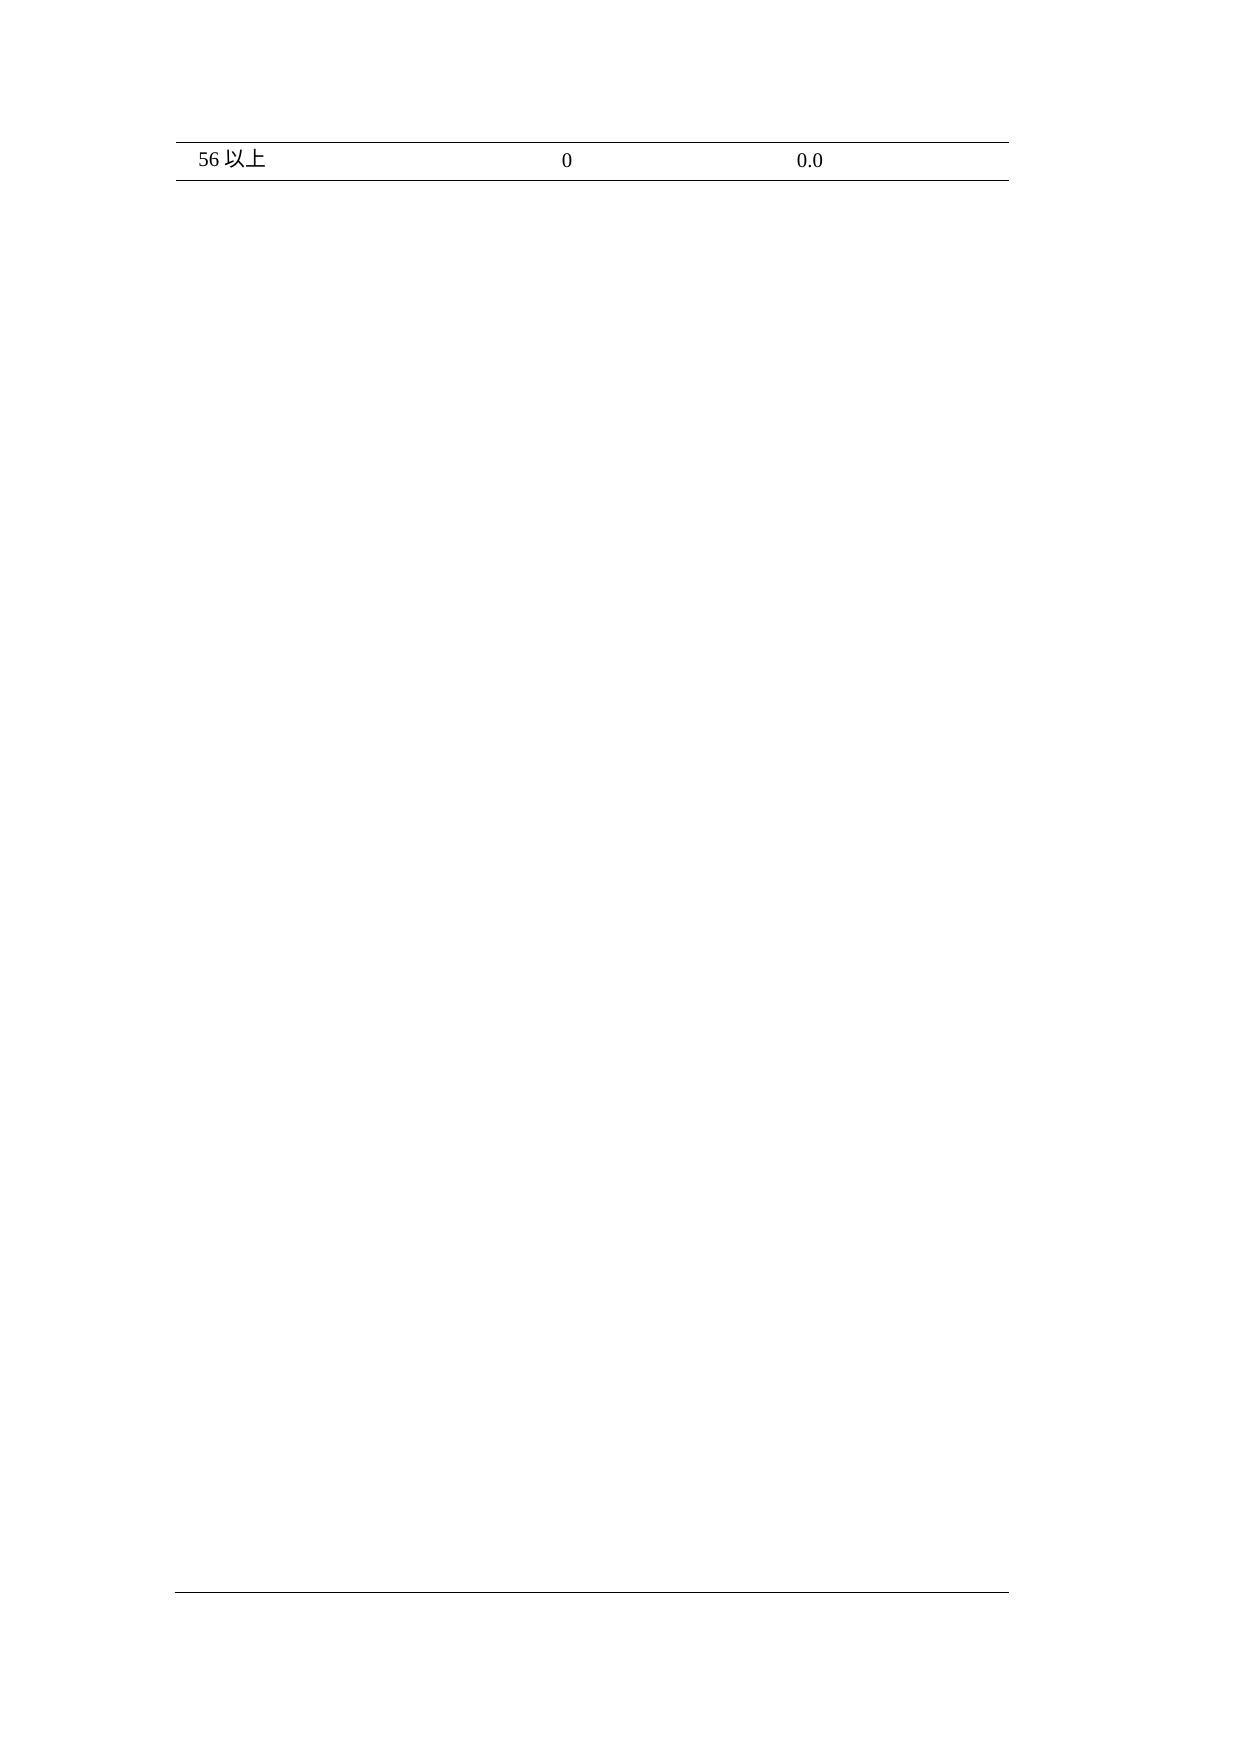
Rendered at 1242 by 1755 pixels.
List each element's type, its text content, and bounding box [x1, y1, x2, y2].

table_cell 0.0 [688, 143, 1009, 180]
table_cell 56 以上 [176, 143, 408, 180]
table_cell 0 [408, 143, 688, 180]
